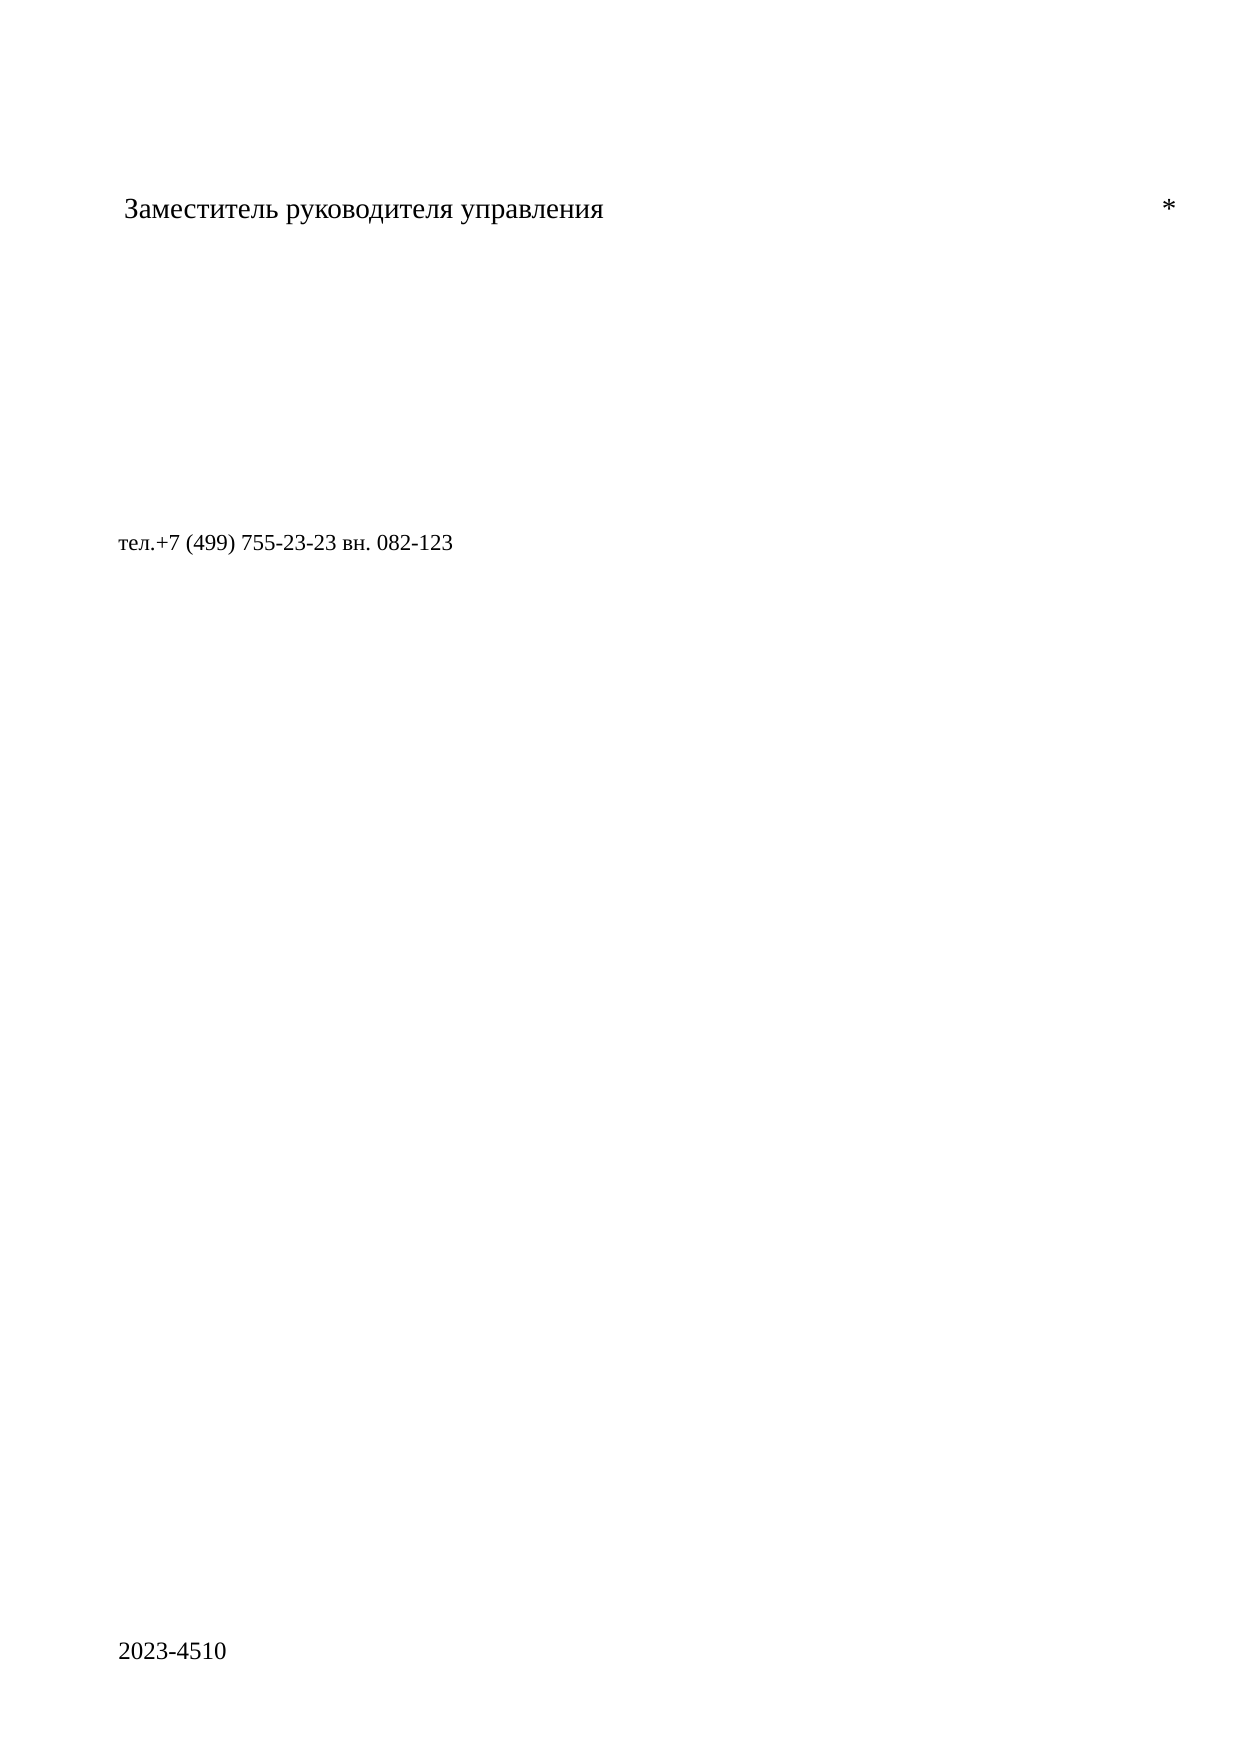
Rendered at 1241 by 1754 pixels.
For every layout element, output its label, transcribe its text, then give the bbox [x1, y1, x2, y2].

table_cell [118, 342, 352, 387]
table_cell [353, 230, 832, 342]
table_cell [118, 230, 352, 342]
table_header Заместитель руководителя управления [118, 185, 832, 230]
table_cell [832, 342, 1182, 387]
text тел.+7 (499) 755-23-23 вн. 082-123 [118, 529, 1181, 555]
table_header * [832, 185, 1182, 230]
table_cell [353, 342, 832, 387]
table_cell [832, 230, 1182, 342]
